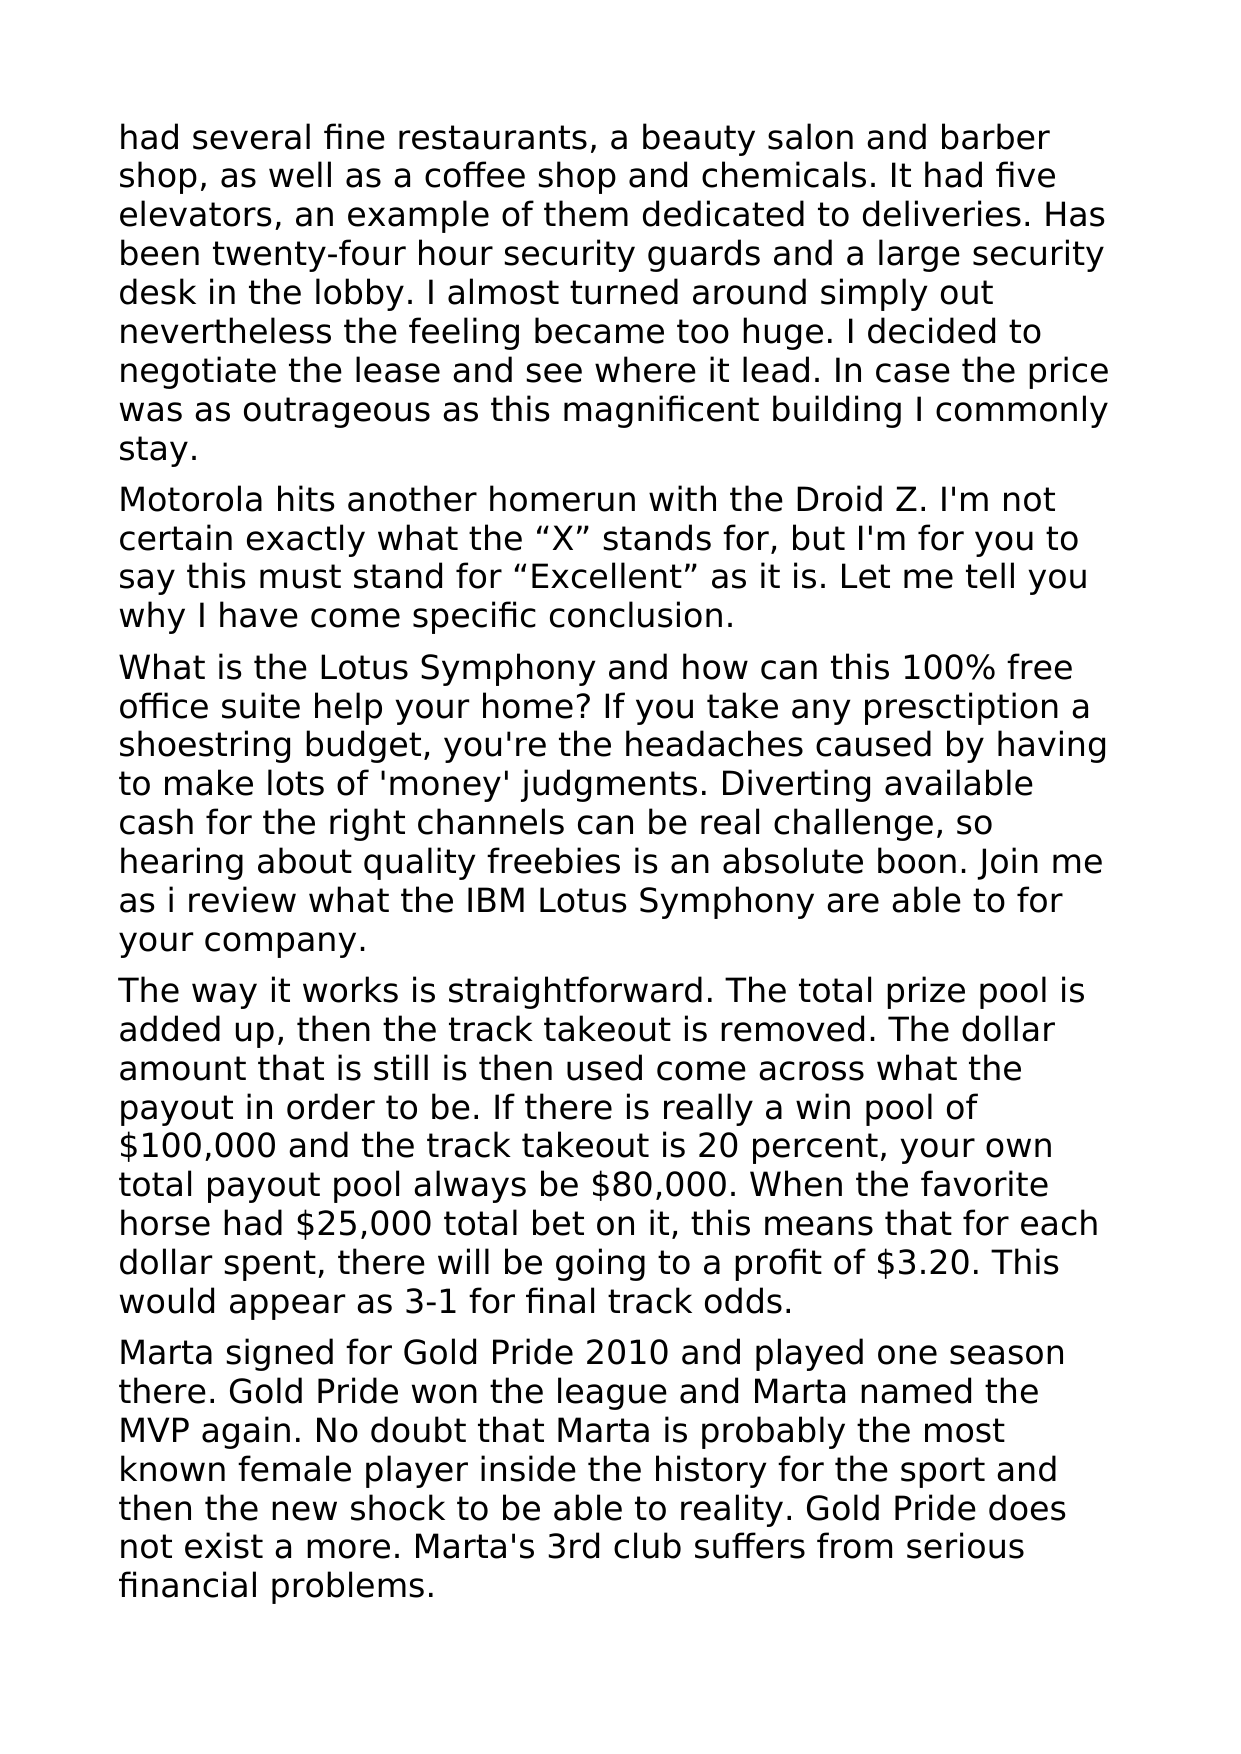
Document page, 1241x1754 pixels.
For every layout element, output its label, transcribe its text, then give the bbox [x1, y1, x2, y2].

text Marta signed for Gold Pride 2010 and played one season there. Gold Pride won the league and Marta named the MVP again. No doubt that Marta is probably the most known female player inside the history for the sport and then the new shock to be able to reality. Gold Pride does not exist a more. Marta's 3rd club suffers from serious financial problems. [118, 1334, 1122, 1606]
text The way it works is straightforward. The total prize pool is added up, then the track takeout is removed. The dollar amount that is still is then used come across what the payout in order to be. If there is really a win pool of $100,000 and the track takeout is 20 percent, your own total payout pool always be $80,000. When the favorite horse had $25,000 total bet on it, this means that for each dollar spent, there will be going to a profit of $3.20. This would appear as 3-1 for final track odds. [118, 972, 1122, 1321]
text had several fine restaurants, a beauty salon and barber shop, as well as a coffee shop and chemicals. It had five elevators, an example of them dedicated to deliveries. Has been twenty-four hour security guards and a large security desk in the lobby. I almost turned around simply out nevertheless the feeling became too huge. I decided to negotiate the lease and see where it lead. In case the price was as outrageous as this magnificent building I commonly stay. [118, 118, 1122, 468]
text Motorola hits another homerun with the Droid Z. I'm not certain exactly what the “X” stands for, but I'm for you to say this must stand for “Excellent” as it is. Let me tell you why I have come specific conclusion. [118, 480, 1122, 636]
text What is the Lotus Symphony and how can this 100% free office suite help your home? If you take any presctiption a shoestring budget, you're the headaches caused by having to make lots of 'money' judgments. Diverting available cash for the right channels can be real challenge, so hearing about quality freebies is an absolute boon. Join me as i review what the IBM Lotus Symphony are able to for your company. [118, 648, 1122, 959]
